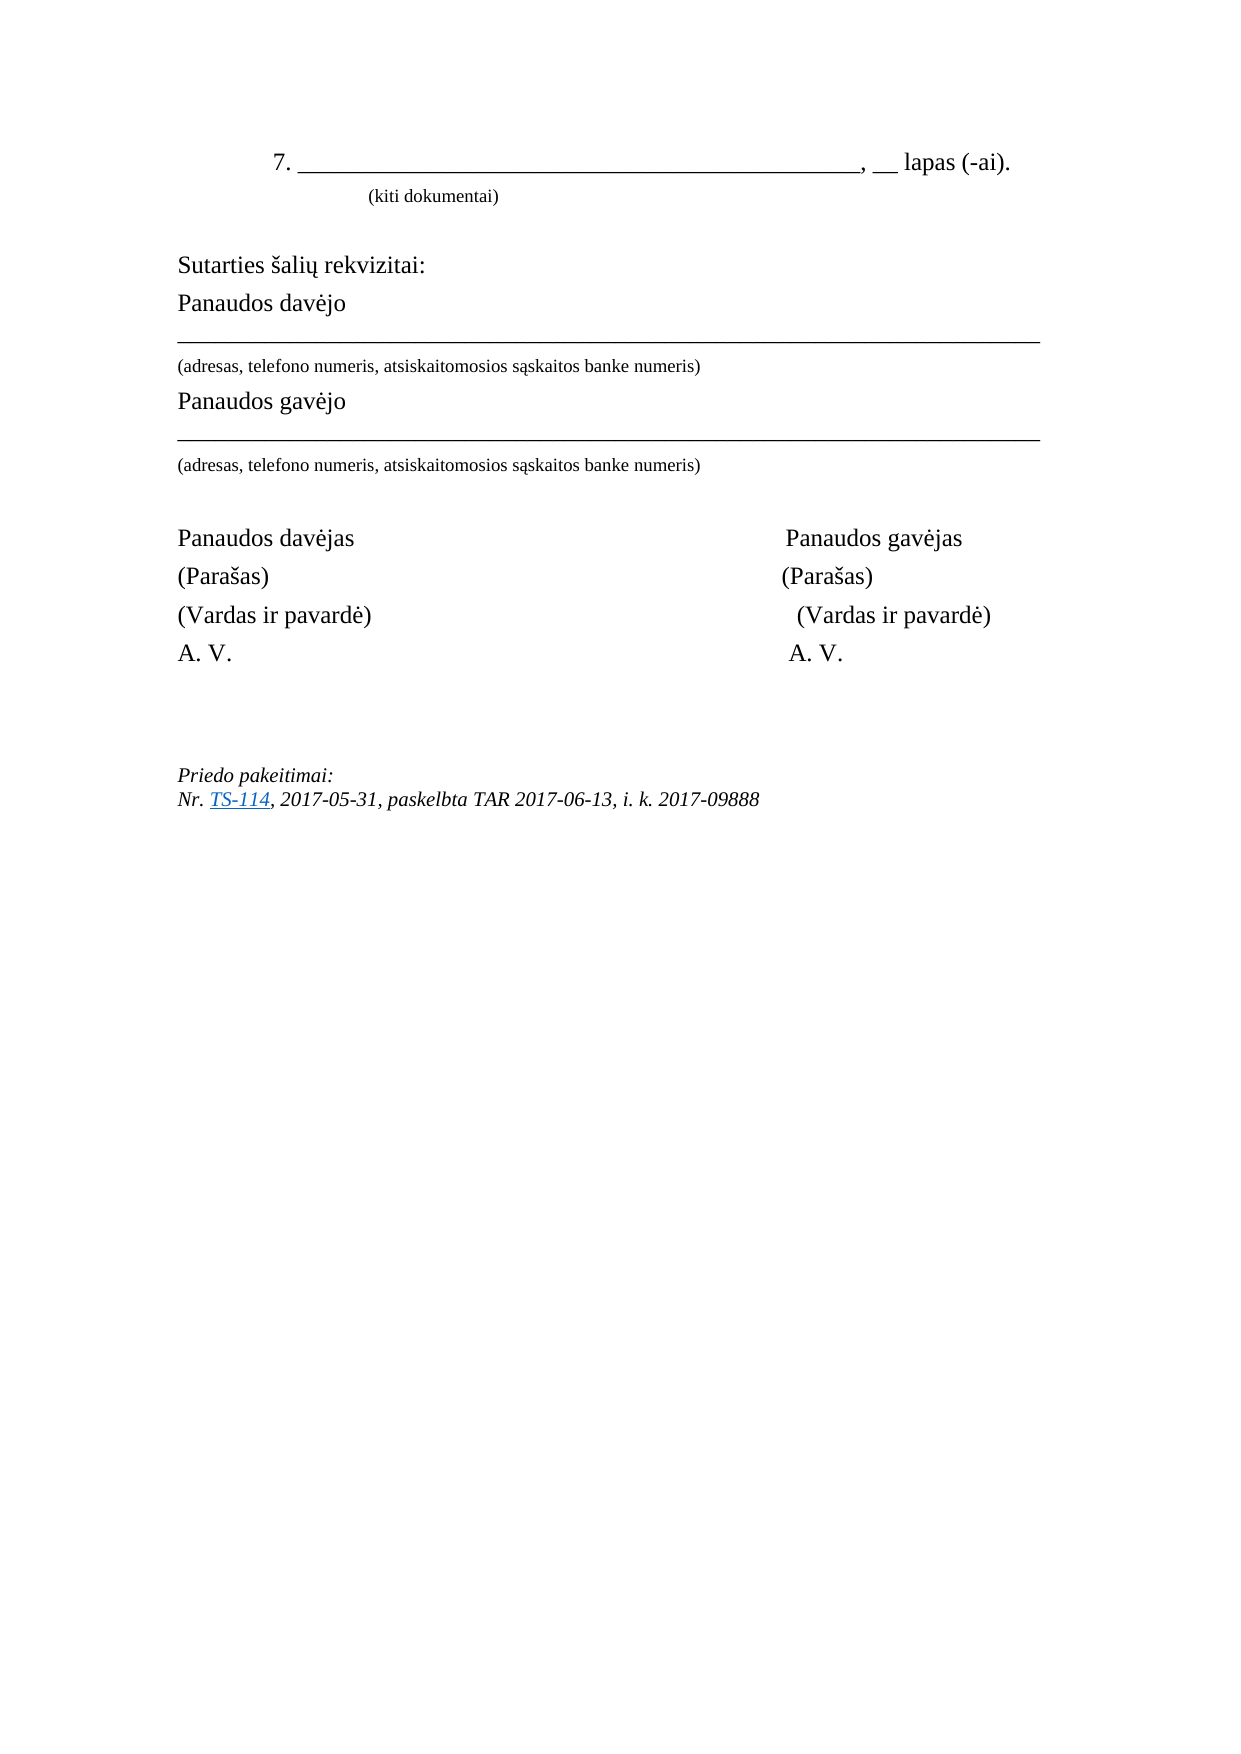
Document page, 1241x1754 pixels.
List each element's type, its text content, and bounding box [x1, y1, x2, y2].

text Priedo pakeitimai: [177, 763, 1181, 787]
text (kiti dokumentai) [177, 185, 1181, 207]
text Panaudos davėjas Panaudos gavėjas [177, 523, 1181, 552]
text Panaudos gavėjo _____________________________________________________________________ [177, 386, 1181, 444]
text 7. _____________________________________________, __ lapas (-ai). [177, 147, 1181, 176]
text Panaudos davėjo _____________________________________________________________________ [177, 288, 1181, 346]
text (adresas, telefono numeris, atsiskaitomosios sąskaitos banke numeris) [177, 453, 1181, 475]
text Nr. TS-114, 2017-05-31, paskelbta TAR 2017-06-13, i. k. 2017-09888 [177, 787, 1181, 811]
text (Parašas) (Parašas) [177, 561, 1181, 590]
text A. V. A. V. [177, 638, 1181, 667]
text (adresas, telefono numeris, atsiskaitomosios sąskaitos banke numeris) [177, 355, 1181, 377]
text Sutarties šalių rekvizitai: [177, 250, 1181, 279]
text (Vardas ir pavardė) (Vardas ir pavardė) [177, 600, 1181, 628]
